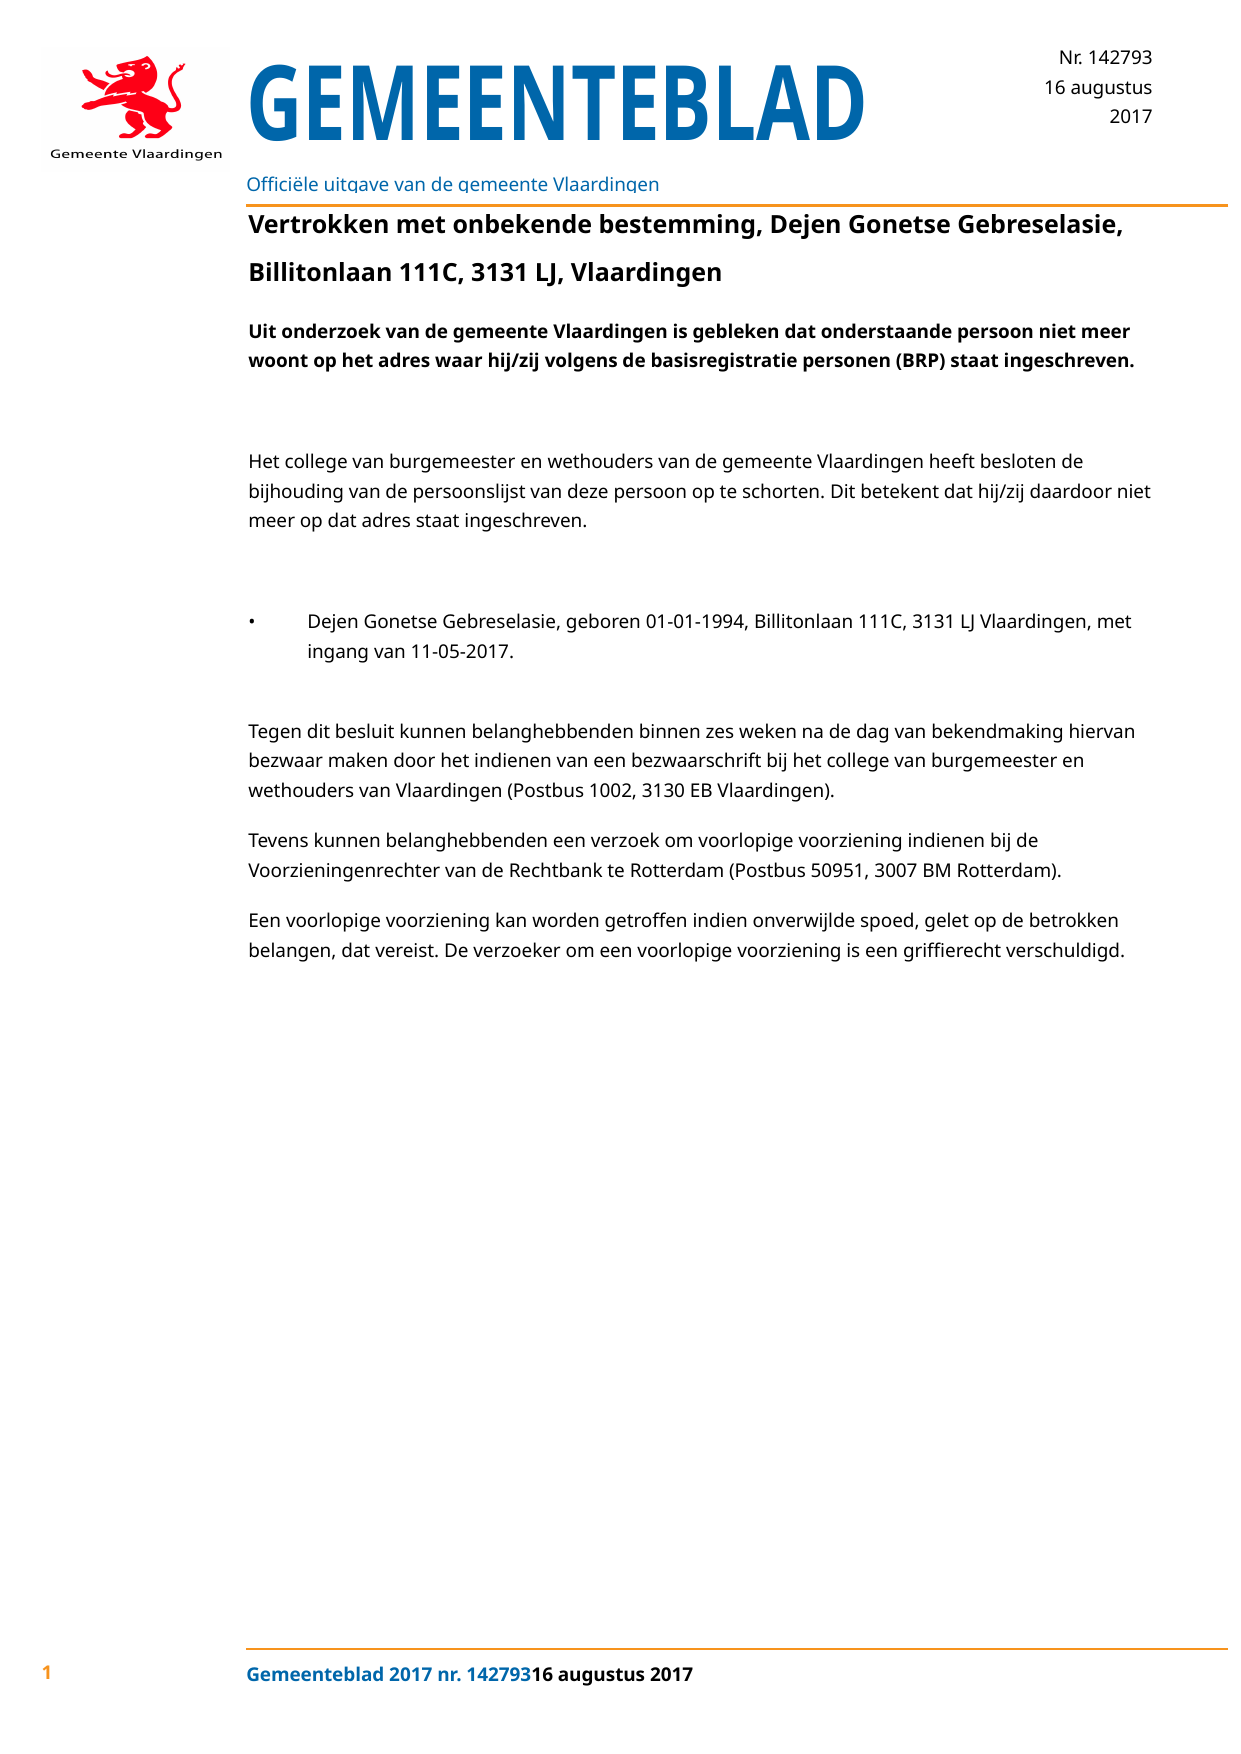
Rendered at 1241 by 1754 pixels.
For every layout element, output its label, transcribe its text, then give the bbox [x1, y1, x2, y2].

text Vertrokken met onbekende bestemming, Dejen Gonetse Gebreselasie, Billitonlaan 111C, 3131 LJ, Vlaardingen [248, 207, 1152, 288]
text Uit onderzoek van de gemeente Vlaardingen is gebleken dat onderstaande persoon niet meer woont op het adres waar hij/zij volgens de basisregistratie personen (BRP) staat ingeschreven. [248, 318, 1152, 373]
text Het college van burgemeester en wethouders van de gemeente Vlaardingen heeft besloten de bijhouding van de persoonslijst van deze persoon op te schorten. Dit betekent dat hij/zij daardoor niet meer op dat adres staat ingeschreven. [248, 448, 1152, 533]
text Tevens kunnen belanghebbenden een verzoek om voorlopige voorziening indienen bij de Voorzieningenrechter van de Rechtbank te Rotterdam (Postbus 50951, 3007 BM Rotterdam). [248, 827, 1152, 883]
list Dejen Gonetse Gebreselasie, geboren 01-01-1994, Billitonlaan 111C, 3131 LJ Vlaardingen, met ingang van 11-05-2017. [248, 608, 1152, 664]
text Een voorlopige voorziening kan worden getroffen indien onverwijlde spoed, gelet op de betrokken belangen, dat vereist. De verzoeker om een voorlopige voorziening is een griffierecht verschuldigd. [248, 907, 1152, 963]
picture [41, 47, 231, 172]
text Tegen dit besluit kunnen belanghebbenden binnen zes weken na de dag van bekendmaking hiervan bezwaar maken door het indienen van een bezwaarschrift bij het college van burgemeester en wethouders van Vlaardingen (Postbus 1002, 3130 EB Vlaardingen). [248, 718, 1152, 803]
